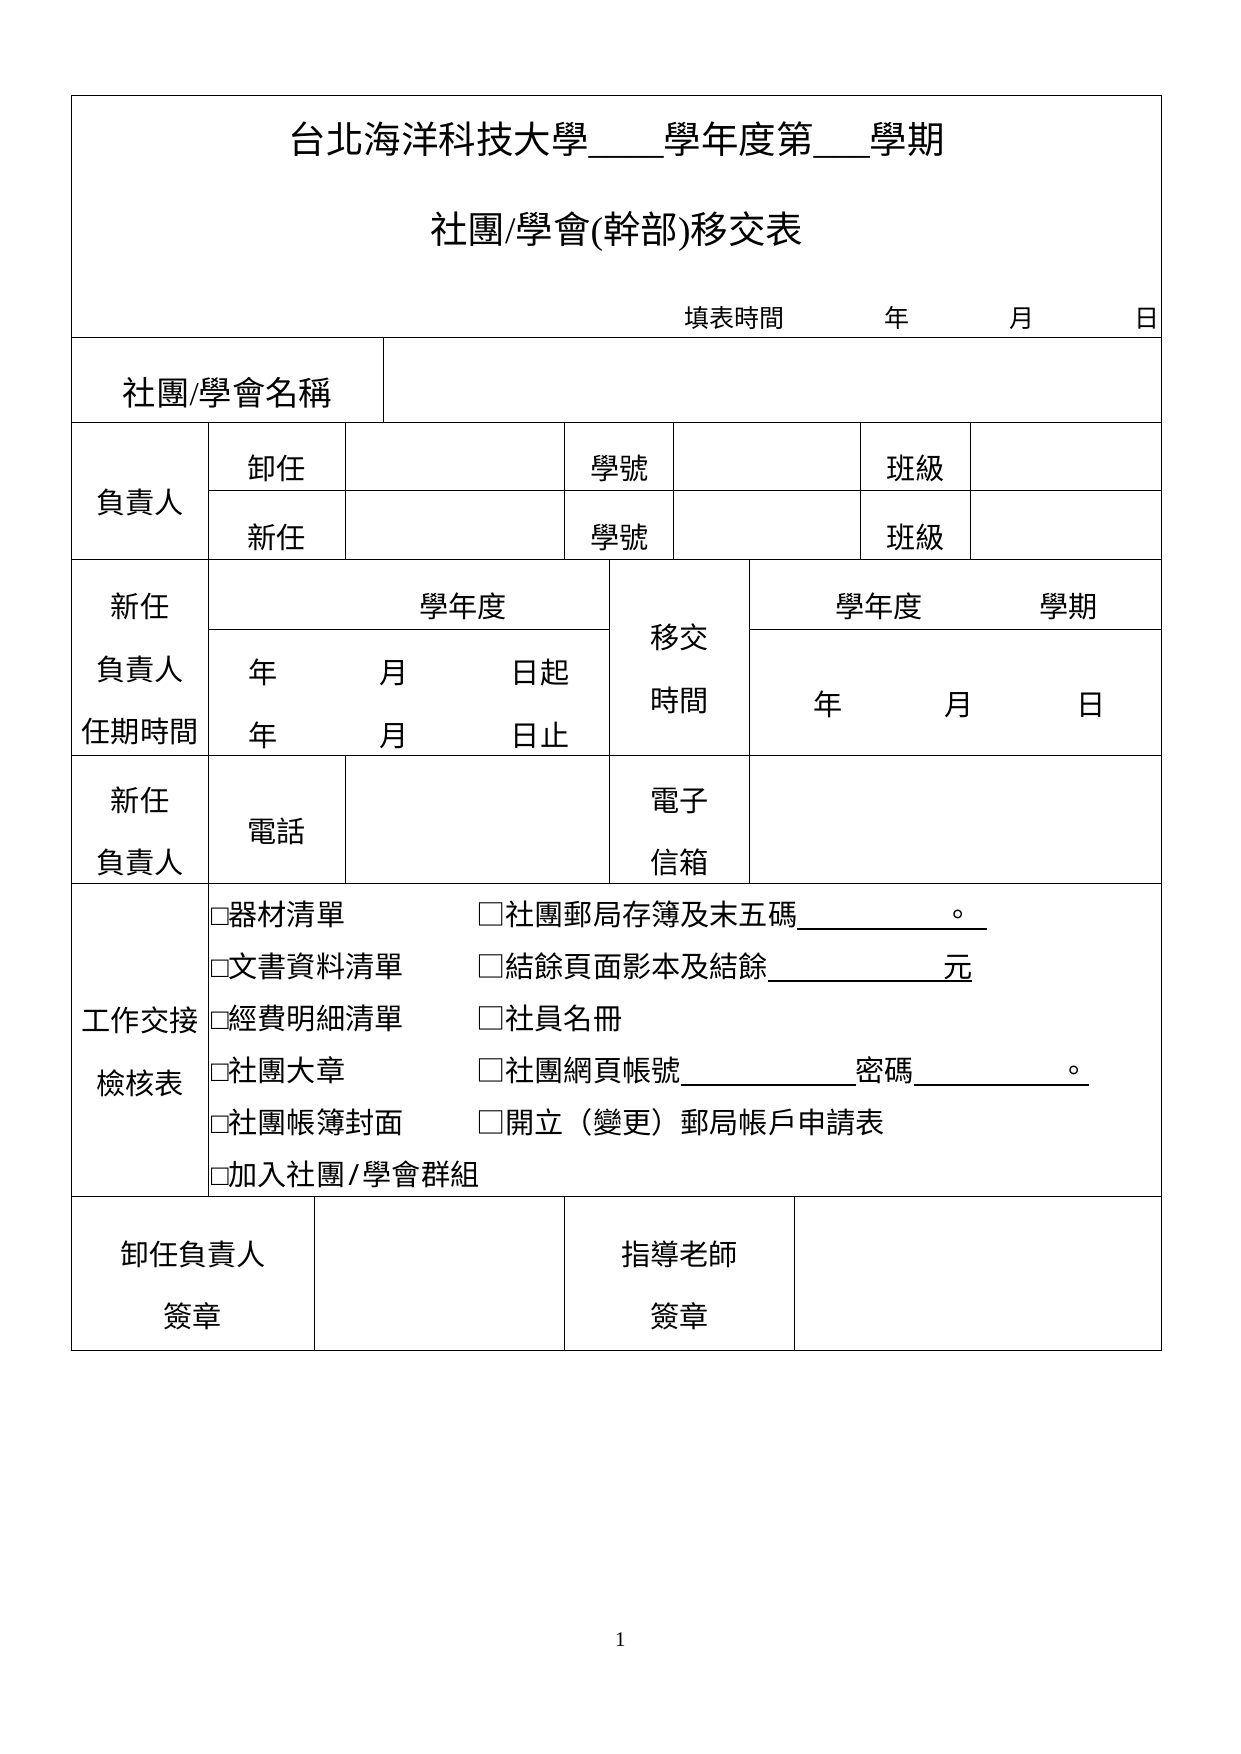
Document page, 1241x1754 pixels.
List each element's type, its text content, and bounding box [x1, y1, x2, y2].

table_cell 卸任負責人 簽章 [72, 1197, 314, 1350]
table_cell [750, 756, 1161, 883]
table_cell [971, 423, 1161, 490]
table_cell 新任 [209, 491, 345, 558]
table_cell 學年度 [209, 560, 609, 628]
table_cell 工作交接 檢核表 [72, 884, 208, 1196]
table_cell □器材清單 □社團郵局存簿及末五碼 。 □文書資料清單 □結餘頁面影本及結餘 元 □經費明細清單 □社員名冊 □社團大章 □社團網頁帳號 密碼 。 □社團帳簿封面 □開立（變更）郵局帳戶申請表 □加入社團/學會群組 [209, 884, 1161, 1196]
table_cell 新任 負責人 任期時間 [72, 560, 208, 754]
table_cell [674, 491, 860, 558]
table_cell 年 月 日起 年 月 日止 [209, 630, 609, 754]
table_cell 電子 信箱 [610, 756, 749, 883]
table_cell 電話 [209, 756, 345, 883]
table_header 台北海洋科技大學____學年度第___學期 社團/學會(幹部)移交表 填表時間 年 月 日 [72, 96, 1161, 337]
table_cell [346, 491, 564, 558]
table_cell 負責人 [72, 423, 208, 558]
table_cell 移交 時間 [610, 560, 749, 754]
table_cell [315, 1197, 564, 1350]
table_cell 卸任 [209, 423, 345, 490]
table_cell 學號 [565, 491, 673, 558]
table_cell 學年度 學期 [750, 560, 1161, 628]
table_cell 班級 [861, 423, 970, 490]
table_cell [346, 756, 609, 883]
table_cell [384, 338, 1161, 422]
table_cell 班級 [861, 491, 970, 558]
table_cell [674, 423, 860, 490]
table_cell 學號 [565, 423, 673, 490]
table_cell 指導老師 簽章 [565, 1197, 794, 1350]
table_cell 社團/學會名稱 [72, 338, 383, 422]
table_cell 年 月 日 [750, 630, 1161, 754]
table_cell [795, 1197, 1161, 1350]
table_cell 新任 負責人 [72, 756, 208, 883]
table_cell [971, 491, 1161, 558]
table_cell [346, 423, 564, 490]
